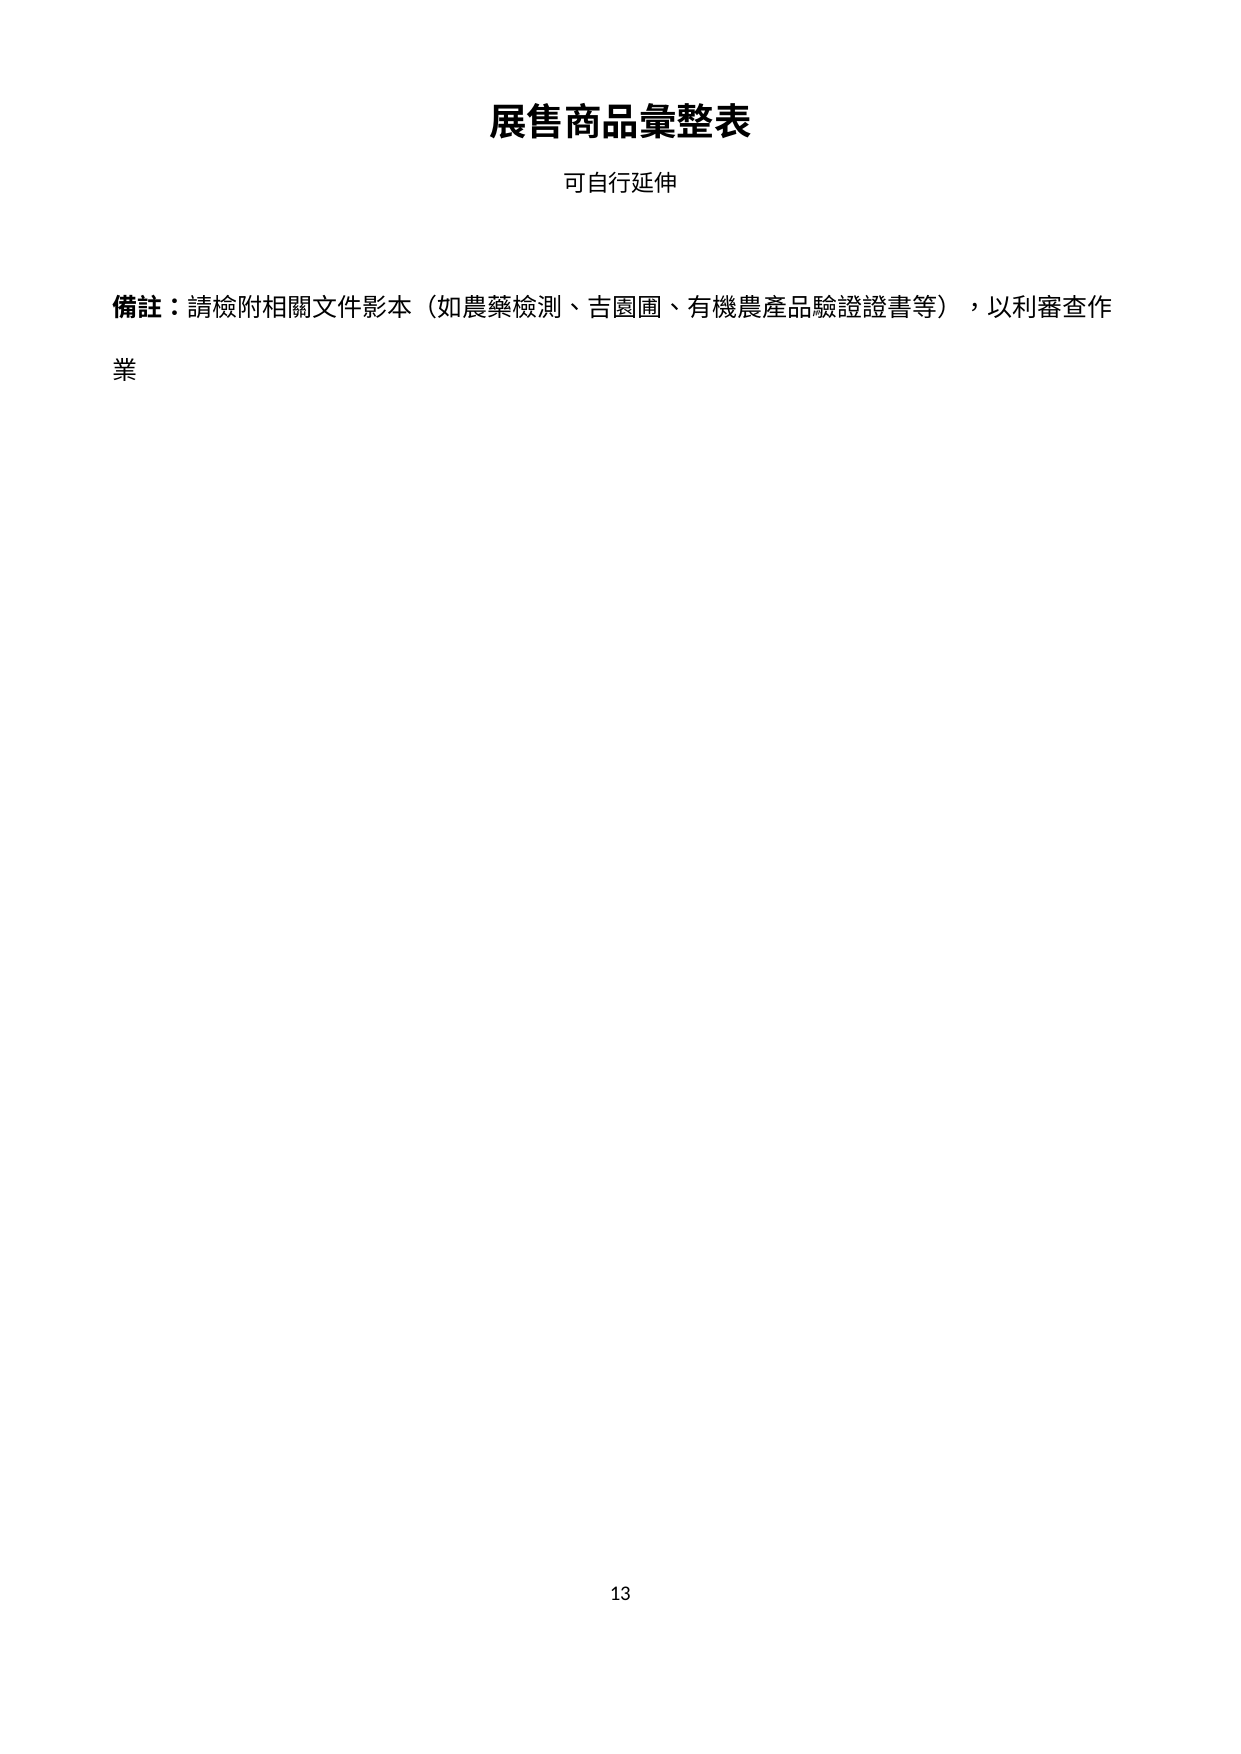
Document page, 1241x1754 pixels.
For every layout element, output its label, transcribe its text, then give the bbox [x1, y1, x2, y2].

text 可自行延伸 [112, 139, 1128, 202]
text 展售商品彙整表 [112, 77, 1128, 139]
text 備註：請檢附相關文件影本（如農藥檢測、吉園圃、有機農產品驗證證書等），以利審查作業 [112, 264, 1128, 389]
